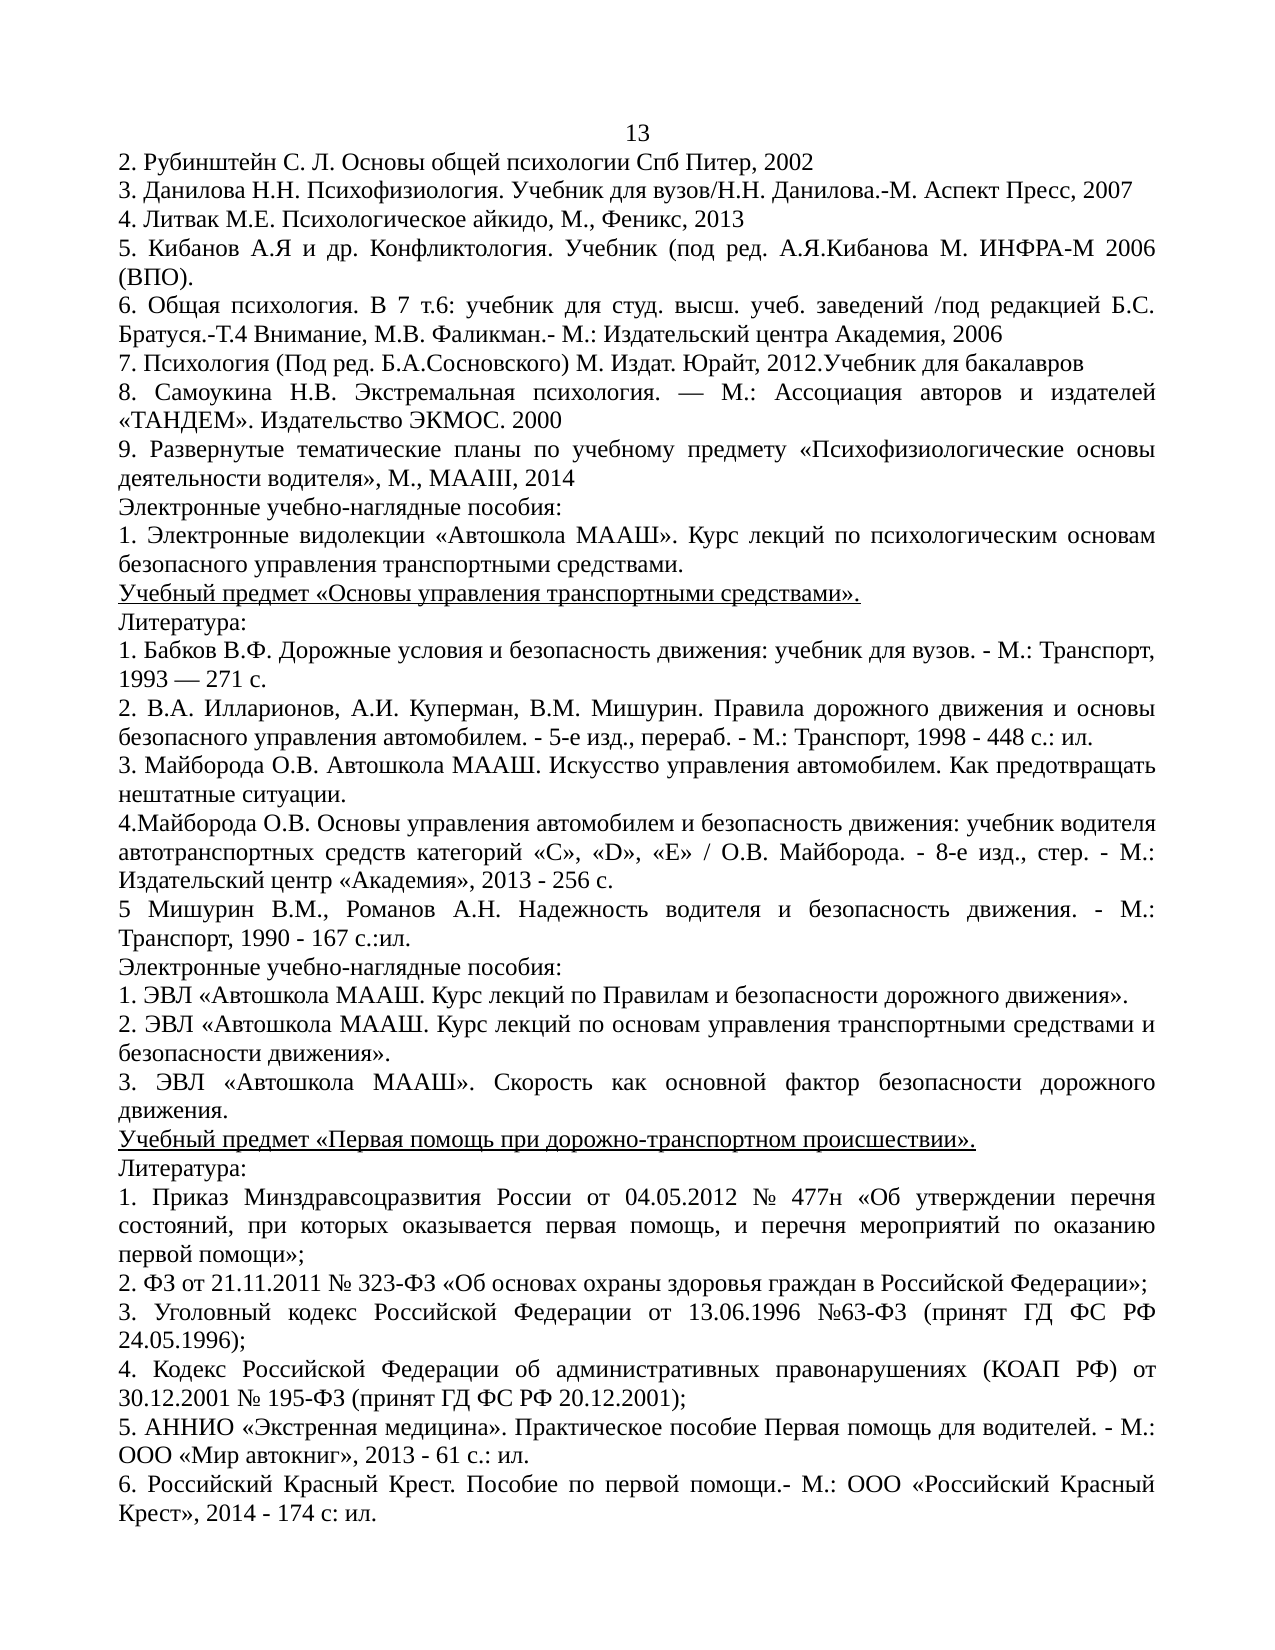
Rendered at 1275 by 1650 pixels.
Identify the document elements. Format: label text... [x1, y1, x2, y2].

text 13 [118, 118, 1157, 147]
text 2. ФЗ от 21.11.2011 № 323-ФЗ «Об основах охраны здоровья граждан в Российской Федерации»; [118, 1268, 1157, 1297]
text 6. Российский Красный Крест. Пособие по первой помощи.- М.: ООО «Российский Красный Крест», 2014 - 174 с: ил. [118, 1469, 1157, 1527]
text 5. АННИО «Экстренная медицина». Практическое пособие Первая помощь для водителей. - М.: ООО «Мир автокниг», 2013 - 61 с.: ил. [118, 1412, 1157, 1469]
text 6. Общая психология. В 7 т.6: учебник для студ. высш. учеб. заведений /под редакцией Б.С. Братуся.-Т.4 Внимание, М.В. Фаликман.- М.: Издательский центра Академия, 2006 [118, 291, 1157, 348]
text 5 Мишурин В.М., Романов А.Н. Надежность водителя и безопасность движения. - М.: Транспорт, 1990 - 167 с.:ил. [118, 894, 1157, 952]
text Литература: [118, 607, 1157, 636]
text 1. Бабков В.Ф. Дорожные условия и безопасность движения: учебник для вузов. - М.: Транспорт, 1993 — 271 с. [118, 636, 1157, 693]
text Учебный предмет «Первая помощь при дорожно-транспортном происшествии». [118, 1124, 1157, 1153]
text 8. Самоукина Н.В. Экстремальная психология. — М.: Ассоциация авторов и издателей «ТАНДЕМ». Издательство ЭКМОС. 2000 [118, 377, 1157, 434]
text 4. Кодекс Российской Федерации об административных правонарушениях (КОАП РФ) от 30.12.2001 № 195-ФЗ (принят ГД ФС РФ 20.12.2001); [118, 1354, 1157, 1412]
text 3. Уголовный кодекс Российской Федерации от 13.06.1996 №63-Ф3 (принят ГД ФС РФ 24.05.1996); [118, 1297, 1157, 1354]
text 3. Данилова Н.Н. Психофизиология. Учебник для вузов/Н.Н. Данилова.-М. Аспект Пресс, 2007 [118, 176, 1157, 204]
text 7. Психология (Под ред. Б.А.Сосновского) М. Издат. Юрайт, 2012.Учебник для бакалавров [118, 348, 1157, 377]
text 2. В.А. Илларионов, А.И. Куперман, В.М. Мишурин. Правила дорожного движения и основы безопасного управления автомобилем. - 5-е изд., перераб. - М.: Транспорт, 1998 - 448 с.: ил. [118, 693, 1157, 751]
text 2. Рубинштейн С. Л. Основы общей психологии Спб Питер, 2002 [118, 147, 1157, 176]
text 1. ЭВЛ «Автошкола МААШ. Курс лекций по Правилам и безопасности дорожного движения». [118, 981, 1157, 1009]
text 4. Литвак М.Е. Психологическое айкидо, М., Феникс, 2013 [118, 204, 1157, 233]
text Литература: [118, 1153, 1157, 1182]
text 2. ЭВЛ «Автошкола МААШ. Курс лекций по основам управления транспортными средствами и безопасности движения». [118, 1009, 1157, 1067]
text 3. ЭВЛ «Автошкола МААШ». Скорость как основной фактор безопасности дорожного движения. [118, 1067, 1157, 1124]
text 1. Электронные видолекции «Автошкола МААШ». Курс лекций по психологическим основам безопасного управления транспортными средствами. [118, 521, 1157, 578]
text 4.Майборода О.В. Основы управления автомобилем и безопасность движения: учебник водителя автотранспортных средств категорий «С», «D», «Е» / О.В. Майборода. - 8-е изд., стер. - М.: Издательский центр «Академия», 2013 - 256 с. [118, 808, 1157, 894]
text 1. Приказ Минздравсоцразвития России от 04.05.2012 № 477н «Об утверждении перечня состояний, при которых оказывается первая помощь, и перечня мероприятий по оказанию первой помощи»; [118, 1182, 1157, 1268]
text Электронные учебно-наглядные пособия: [118, 952, 1157, 981]
text 3. Майборода О.В. Автошкола МААШ. Искусство управления автомобилем. Как предотвращать нештатные ситуации. [118, 751, 1157, 808]
text Электронные учебно-наглядные пособия: [118, 492, 1157, 521]
text Учебный предмет «Основы управления транспортными средствами». [118, 578, 1157, 607]
text 5. Кибанов А.Я и др. Конфликтология. Учебник (под ред. А.Я.Кибанова М. ИНФРА-М 2006 (ВПО). [118, 233, 1157, 291]
text 9. Развернутые тематические планы по учебному предмету «Психофизиологические основы деятельности водителя», М., MAAIII, 2014 [118, 434, 1157, 492]
